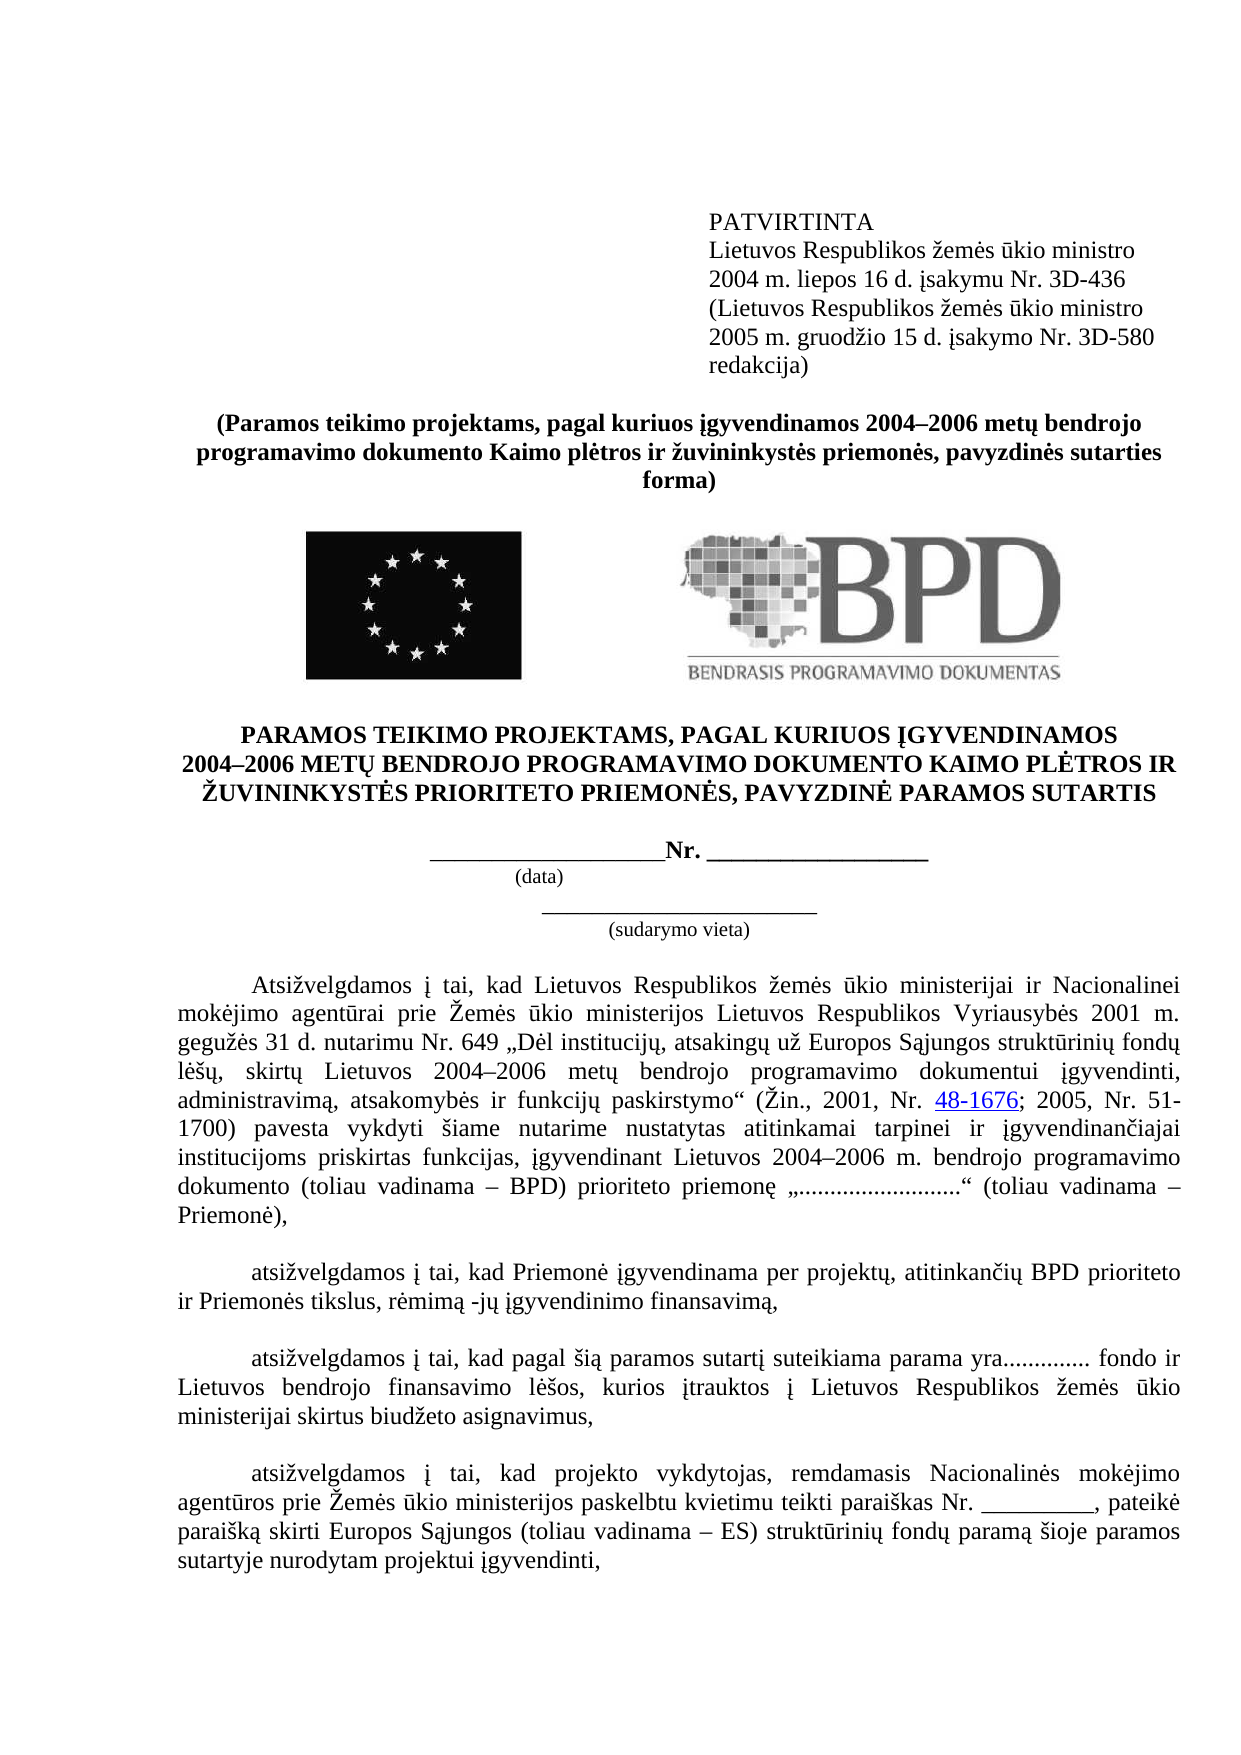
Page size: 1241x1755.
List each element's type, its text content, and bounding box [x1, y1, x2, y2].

text 2004–2006 METŲ BENDROJO PROGRAMAVIMO DOKUMENTO KAIMO PLĖTROS IR ŽUVININKYSTĖS PRIORITETO PRIEMONĖS, PAVYZDINĖ PARAMOS SUTARTIS [177, 749, 1181, 807]
text 2004 m. liepos 16 d. įsakymu Nr. 3D-436 [177, 264, 1181, 293]
text ______________________ [177, 888, 1181, 917]
text PARAMOS TEIKIMO PROJEKTAMS, PAGAL KURIUOS ĮGYVENDINAMOS [177, 720, 1181, 749]
text atsižvelgdamos į tai, kad Priemonė įgyvendinama per projektų, atitinkančių BPD prioriteto ir Priemonės tikslus, rėmimą -jų įgyvendinimo finansavimą, [177, 1257, 1181, 1315]
text 2005 m. gruodžio 15 d. įsakymo Nr. 3D-580 [177, 322, 1181, 350]
text Nr. [177, 835, 1181, 864]
text redakcija) [177, 350, 1181, 379]
text atsižvelgdamos į tai, kad pagal šią paramos sutartį suteikiama parama yra.............. fondo ir Lietuvos bendrojo finansavimo lėšos, kurios įtrauktos į Lietuvos Respublikos žemės ūkio ministerijai skirtus biudžeto asignavimus, [177, 1343, 1181, 1430]
text (sudarymo vieta) [177, 917, 1181, 941]
text (Paramos teikimo projektams, pagal kuriuos įgyvendinamos 2004–2006 metų bendrojo programavimo dokumento Kaimo plėtros ir žuvininkystės priemonės, pavyzdinės sutarties forma) [177, 408, 1181, 494]
text Lietuvos Respublikos žemės ūkio ministro [177, 235, 1181, 264]
text Atsižvelgdamos į tai, kad Lietuvos Respublikos žemės ūkio ministerijai ir Nacionalinei mokėjimo agentūrai prie Žemės ūkio ministerijos Lietuvos Respublikos Vyriausybės 2001 m. gegužės 31 d. nutarimu Nr. 649 „Dėl institucijų, atsakingų už Europos Sąjungos struktūrinių fondų lėšų, skirtų Lietuvos 2004–2006 metų bendrojo programavimo dokumentui įgyvendinti, administravimą, atsakomybės ir funkcijų paskirstymo“ (Žin., 2001, Nr. 48-1676; 2005, Nr. 51- 1700) pavesta vykdyti šiame nutarime nustatytas atitinkamai tarpinei ir įgyvendinančiajai institucijoms priskirtas funkcijas, įgyvendinant Lietuvos 2004–2006 m. bendrojo programavimo dokumento (toliau vadinama – BPD) prioriteto priemonę „..........................“ (toliau vadinama – Priemonė), [177, 970, 1181, 1228]
text PATVIRTINTA [177, 207, 1181, 235]
text (Lietuvos Respublikos žemės ūkio ministro [177, 293, 1181, 322]
text atsižvelgdamos į tai, kad projekto vykdytojas, remdamasis Nacionalinės mokėjimo agentūros prie Žemės ūkio ministerijos paskelbtu kvietimu teikti paraiškas Nr. _________, pateikė paraišką skirti Europos Sąjungos (toliau vadinama – ES) struktūrinių fondų paramą šioje paramos sutartyje nurodytam projektui įgyvendinti, [177, 1458, 1181, 1573]
text (data) [502, 864, 1181, 888]
